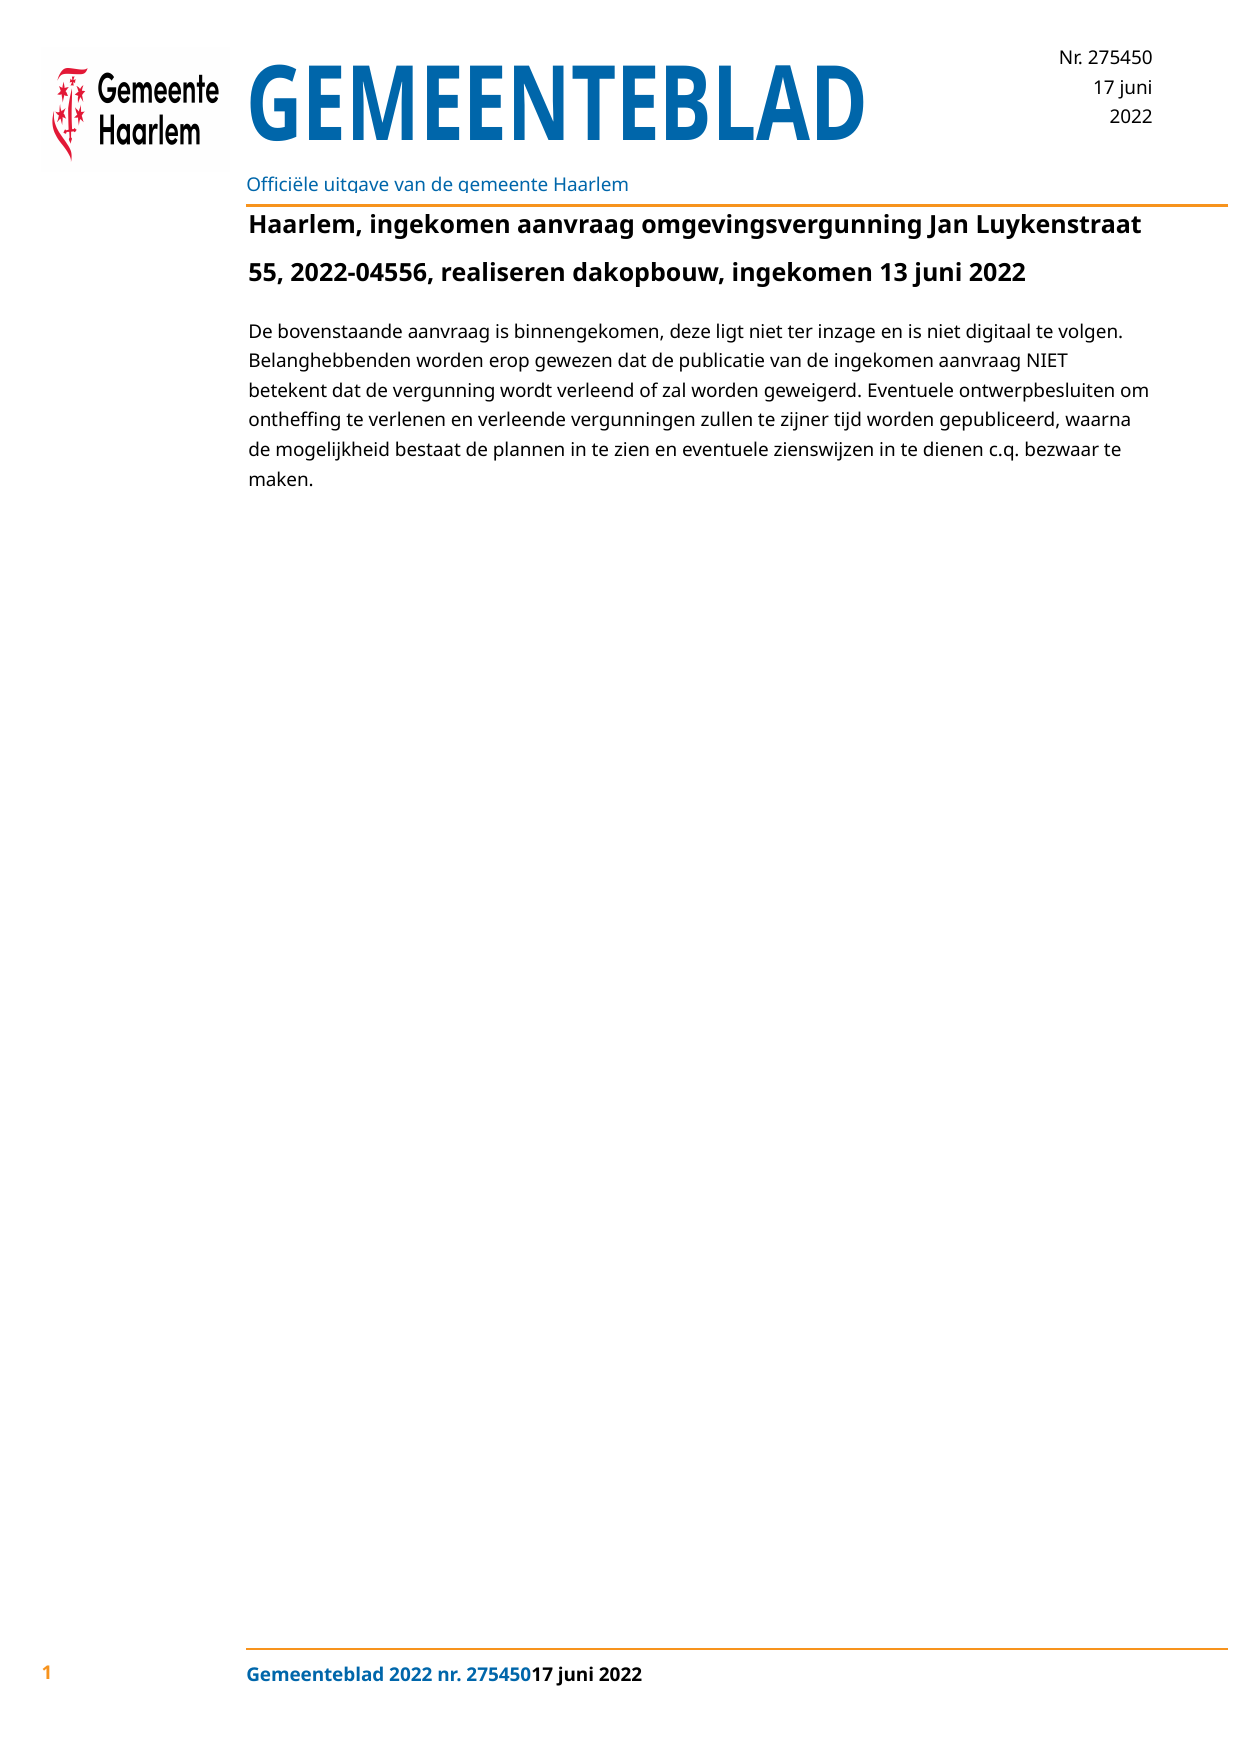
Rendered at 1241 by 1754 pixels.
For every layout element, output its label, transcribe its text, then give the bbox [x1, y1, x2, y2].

picture [41, 47, 231, 172]
text Haarlem, ingekomen aanvraag omgevingsvergunning Jan Luykenstraat 55, 2022-04556, realiseren dakopbouw, ingekomen 13 juni 2022 [248, 207, 1152, 288]
text De bovenstaande aanvraag is binnengekomen, deze ligt niet ter inzage en is niet digitaal te volgen. Belanghebbenden worden erop gewezen dat de publicatie van de ingekomen aanvraag NIET betekent dat de vergunning wordt verleend of zal worden geweigerd. Eventuele ontwerpbesluiten om ontheffing te verlenen en verleende vergunningen zullen te zijner tijd worden gepubliceerd, waarna de mogelijkheid bestaat de plannen in te zien en eventuele zienswijzen in te dienen c.q. bezwaar te maken. [248, 318, 1152, 492]
